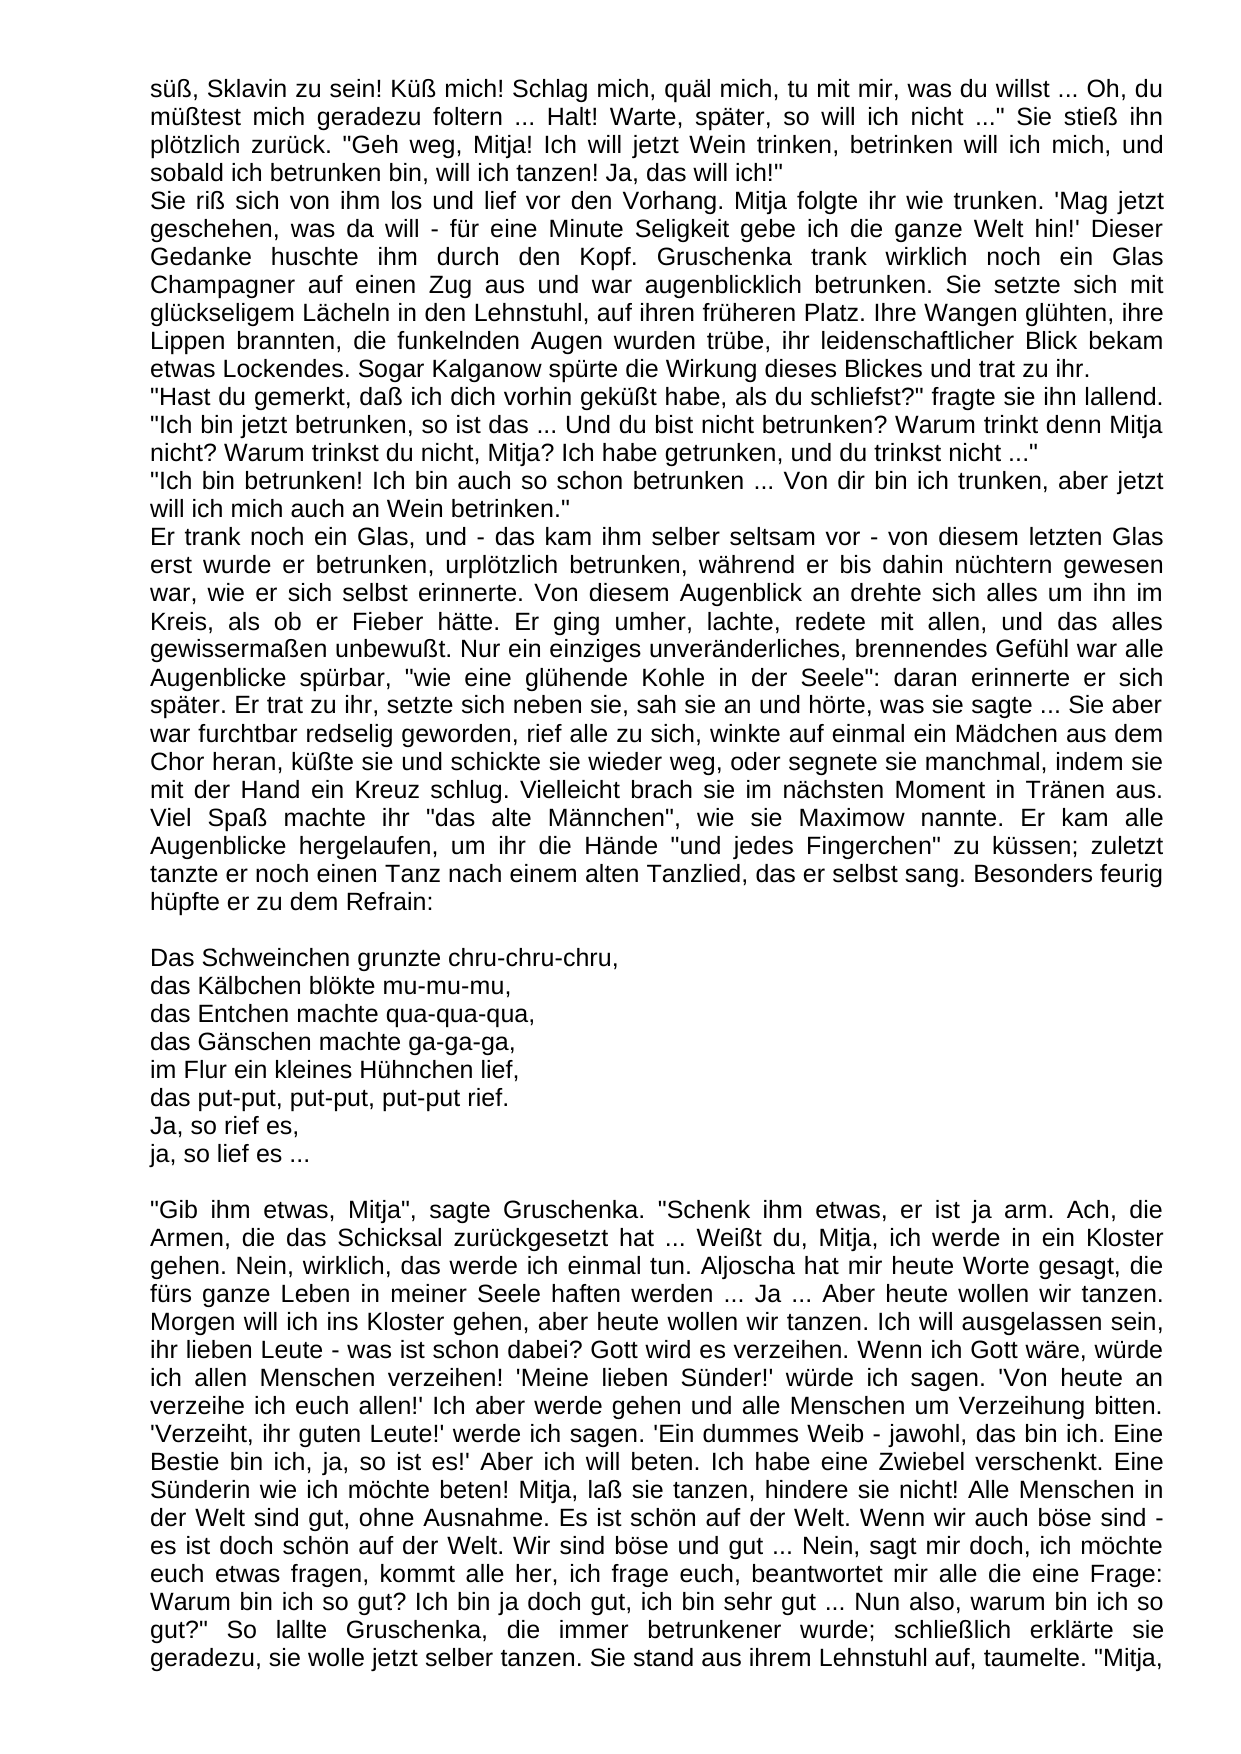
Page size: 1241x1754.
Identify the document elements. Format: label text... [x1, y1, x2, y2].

text Das Schweinchen grunzte chru-chru-chru, das Kälbchen blökte mu-mu-mu, das Entchen machte qua-qua-qua, das Gänschen machte ga-ga-ga, im Flur ein kleines Hühnchen lief, das put-put, put-put, put-put rief. Ja, so rief es, ja, so lief es ... [150, 944, 1166, 1168]
text "Ich bin betrunken! Ich bin auch so schon betrunken ... Von dir bin ich trunken, aber jetzt will ich mich auch an Wein betrinken." [150, 467, 1166, 523]
text Er trank noch ein Glas, und - das kam ihm selber seltsam vor - von diesem letzten Glas erst wurde er betrunken, urplötzlich betrunken, während er bis dahin nüchtern gewesen war, wie er sich selbst erinnerte. Von diesem Augenblick an drehte sich alles um ihn im Kreis, als ob er Fieber hätte. Er ging umher, lachte, redete mit allen, und das alles gewissermaßen unbewußt. Nur ein einziges unveränderliches, brennendes Gefühl war alle Augenblicke spürbar, "wie eine glühende Kohle in der Seele": daran erinnerte er sich später. Er trat zu ihr, setzte sich neben sie, sah sie an und hörte, was sie sagte ... Sie aber war furchtbar redselig geworden, rief alle zu sich, winkte auf einmal ein Mädchen aus dem Chor heran, küßte sie und schickte sie wieder weg, oder segnete sie manchmal, indem sie mit der Hand ein Kreuz schlug. Vielleicht brach sie im nächsten Moment in Tränen aus. Viel Spaß machte ihr "das alte Männchen", wie sie Maximow nannte. Er kam alle Augenblicke hergelaufen, um ihr die Hände "und jedes Fingerchen" zu küssen; zuletzt tanzte er noch einen Tanz nach einem alten Tanzlied, das er selbst sang. Besonders feurig hüpfte er zu dem Refrain: [150, 523, 1166, 916]
text "Gib ihm etwas, Mitja", sagte Gruschenka. "Schenk ihm etwas, er ist ja arm. Ach, die Armen, die das Schicksal zurückgesetzt hat ... Weißt du, Mitja, ich werde in ein Kloster gehen. Nein, wirklich, das werde ich einmal tun. Aljoscha hat mir heute Worte gesagt, die fürs ganze Leben in meiner Seele haften werden ... Ja ... Aber heute wollen wir tanzen. Morgen will ich ins Kloster gehen, aber heute wollen wir tanzen. Ich will ausgelassen sein, ihr lieben Leute - was ist schon dabei? Gott wird es verzeihen. Wenn ich Gott wäre, würde ich allen Menschen verzeihen! 'Meine lieben Sünder!' würde ich sagen. 'Von heute an verzeihe ich euch allen!' Ich aber werde gehen und alle Menschen um Verzeihung bitten. 'Verzeiht, ihr guten Leute!' werde ich sagen. 'Ein dummes Weib - jawohl, das bin ich. Eine Bestie bin ich, ja, so ist es!' Aber ich will beten. Ich habe eine Zwiebel verschenkt. Eine Sünderin wie ich möchte beten! Mitja, laß sie tanzen, hindere sie nicht! Alle Menschen in der Welt sind gut, ohne Ausnahme. Es ist schön auf der Welt. Wenn wir auch böse sind - es ist doch schön auf der Welt. Wir sind böse und gut ... Nein, sagt mir doch, ich möchte euch etwas fragen, kommt alle her, ich frage euch, beantwortet mir alle die eine Frage: Warum bin ich so gut? Ich bin ja doch gut, ich bin sehr gut ... Nun also, warum bin ich so gut?" So lallte Gruschenka, die immer betrunkener wurde; schließlich erklärte sie geradezu, sie wolle jetzt selber tanzen. Sie stand aus ihrem Lehnstuhl auf, taumelte. "Mitja, [150, 1196, 1166, 1672]
text süß, Sklavin zu sein! Küß mich! Schlag mich, quäl mich, tu mit mir, was du willst ... Oh, du müßtest mich geradezu foltern ... Halt! Warte, später, so will ich nicht ..." Sie stieß ihn plötzlich zurück. "Geh weg, Mitja! Ich will jetzt Wein trinken, betrinken will ich mich, und sobald ich betrunken bin, will ich tanzen! Ja, das will ich!" [150, 75, 1166, 187]
text Sie riß sich von ihm los und lief vor den Vorhang. Mitja folgte ihr wie trunken. 'Mag jetzt geschehen, was da will - für eine Minute Seligkeit gebe ich die ganze Welt hin!' Dieser Gedanke huschte ihm durch den Kopf. Gruschenka trank wirklich noch ein Glas Champagner auf einen Zug aus und war augenblicklich betrunken. Sie setzte sich mit glückseligem Lächeln in den Lehnstuhl, auf ihren früheren Platz. Ihre Wangen glühten, ihre Lippen brannten, die funkelnden Augen wurden trübe, ihr leidenschaftlicher Blick bekam etwas Lockendes. Sogar Kalganow spürte die Wirkung dieses Blickes und trat zu ihr. [150, 187, 1166, 383]
text "Hast du gemerkt, daß ich dich vorhin geküßt habe, als du schliefst?" fragte sie ihn lallend. "Ich bin jetzt betrunken, so ist das ... Und du bist nicht betrunken? Warum trinkt denn Mitja nicht? Warum trinkst du nicht, Mitja? Ich habe getrunken, und du trinkst nicht ..." [150, 383, 1166, 467]
